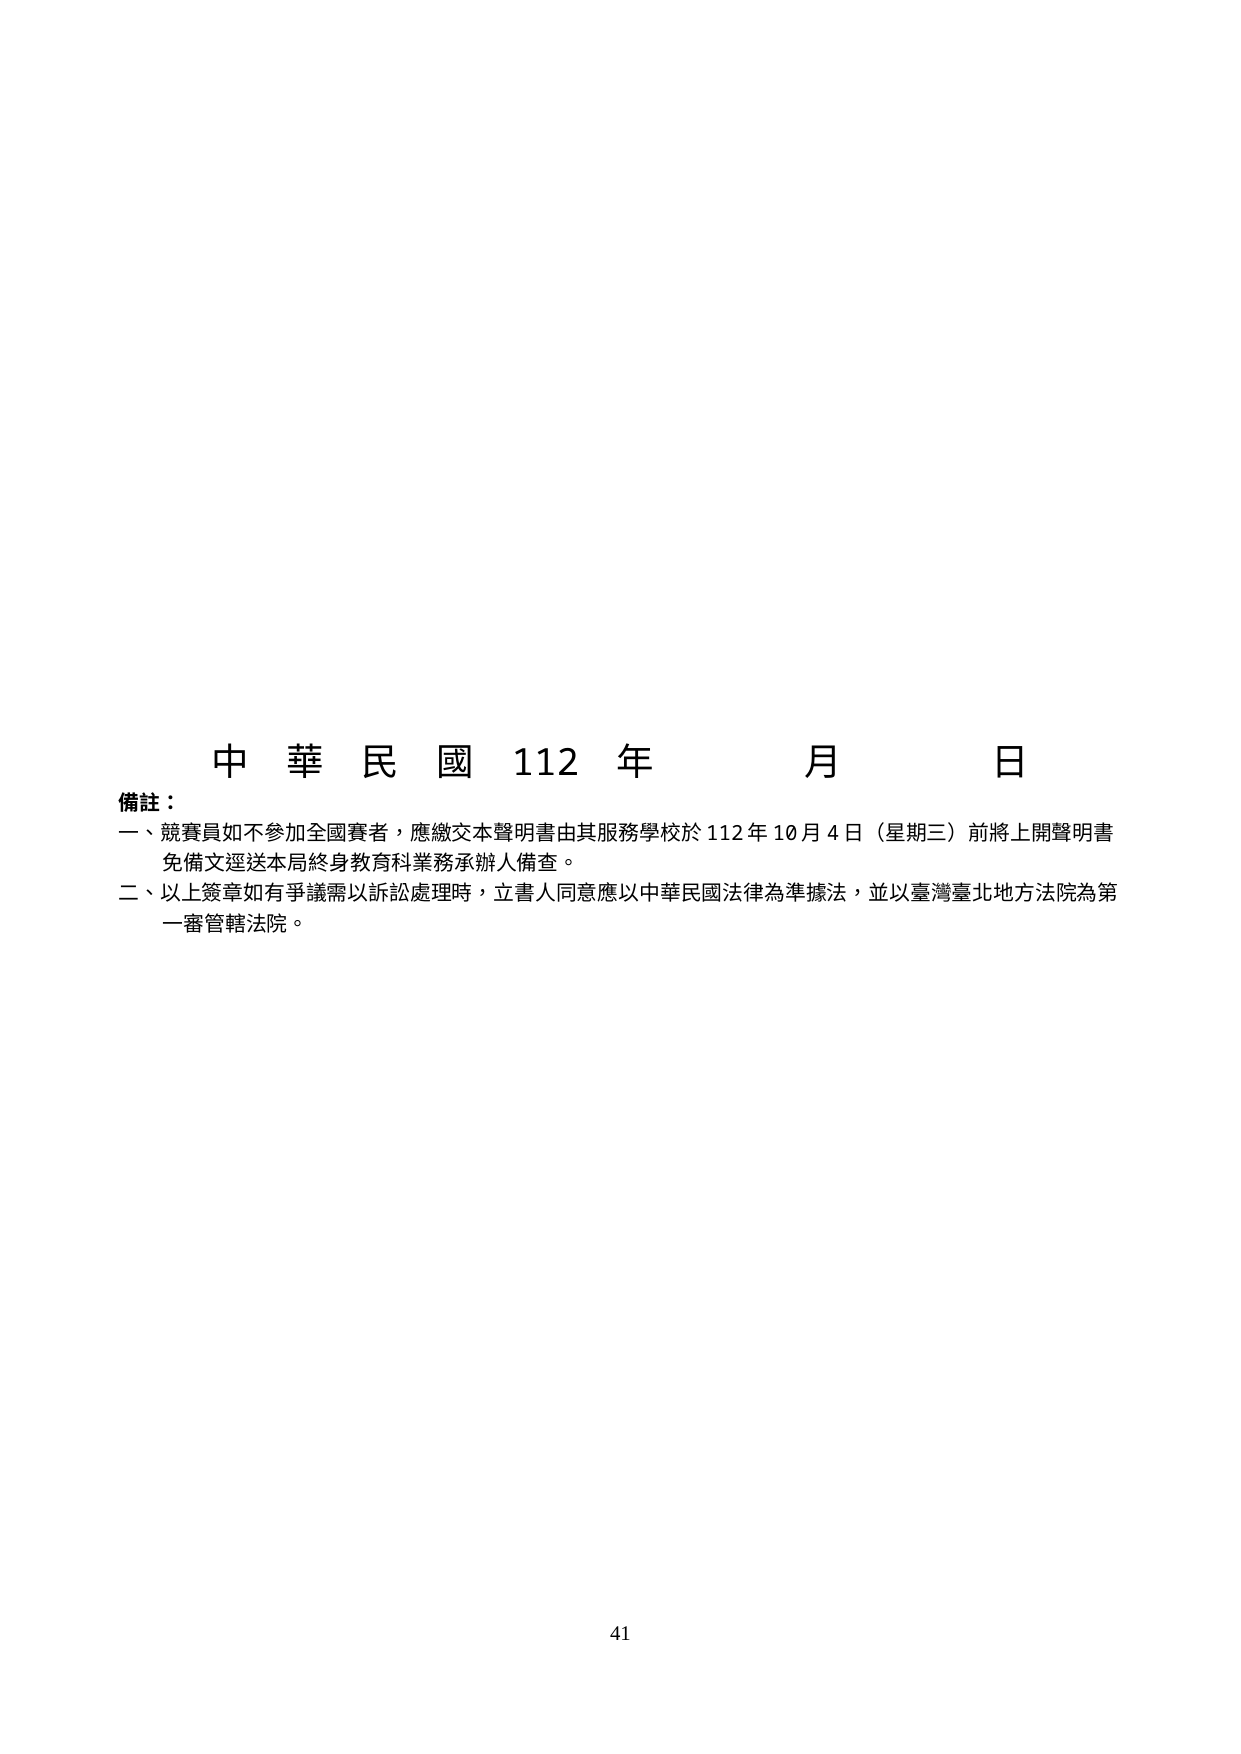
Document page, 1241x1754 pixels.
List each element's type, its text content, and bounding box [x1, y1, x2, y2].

text 二、以上簽章如有爭議需以訴訟處理時，立書人同意應以中華民國法律為準據法，並以臺灣臺北地方法院為第一審管轄法院。 [118, 877, 1122, 937]
text 一、競賽員如不參加全國賽者，應繳交本聲明書由其服務學校於112年10月4日（星期三）前將上開聲明書免備文逕送本局終身教育科業務承辦人備查。 [118, 816, 1122, 877]
text 備註： [118, 786, 1122, 816]
text 中 華 民 國 112 年 月 日 [118, 731, 1122, 786]
